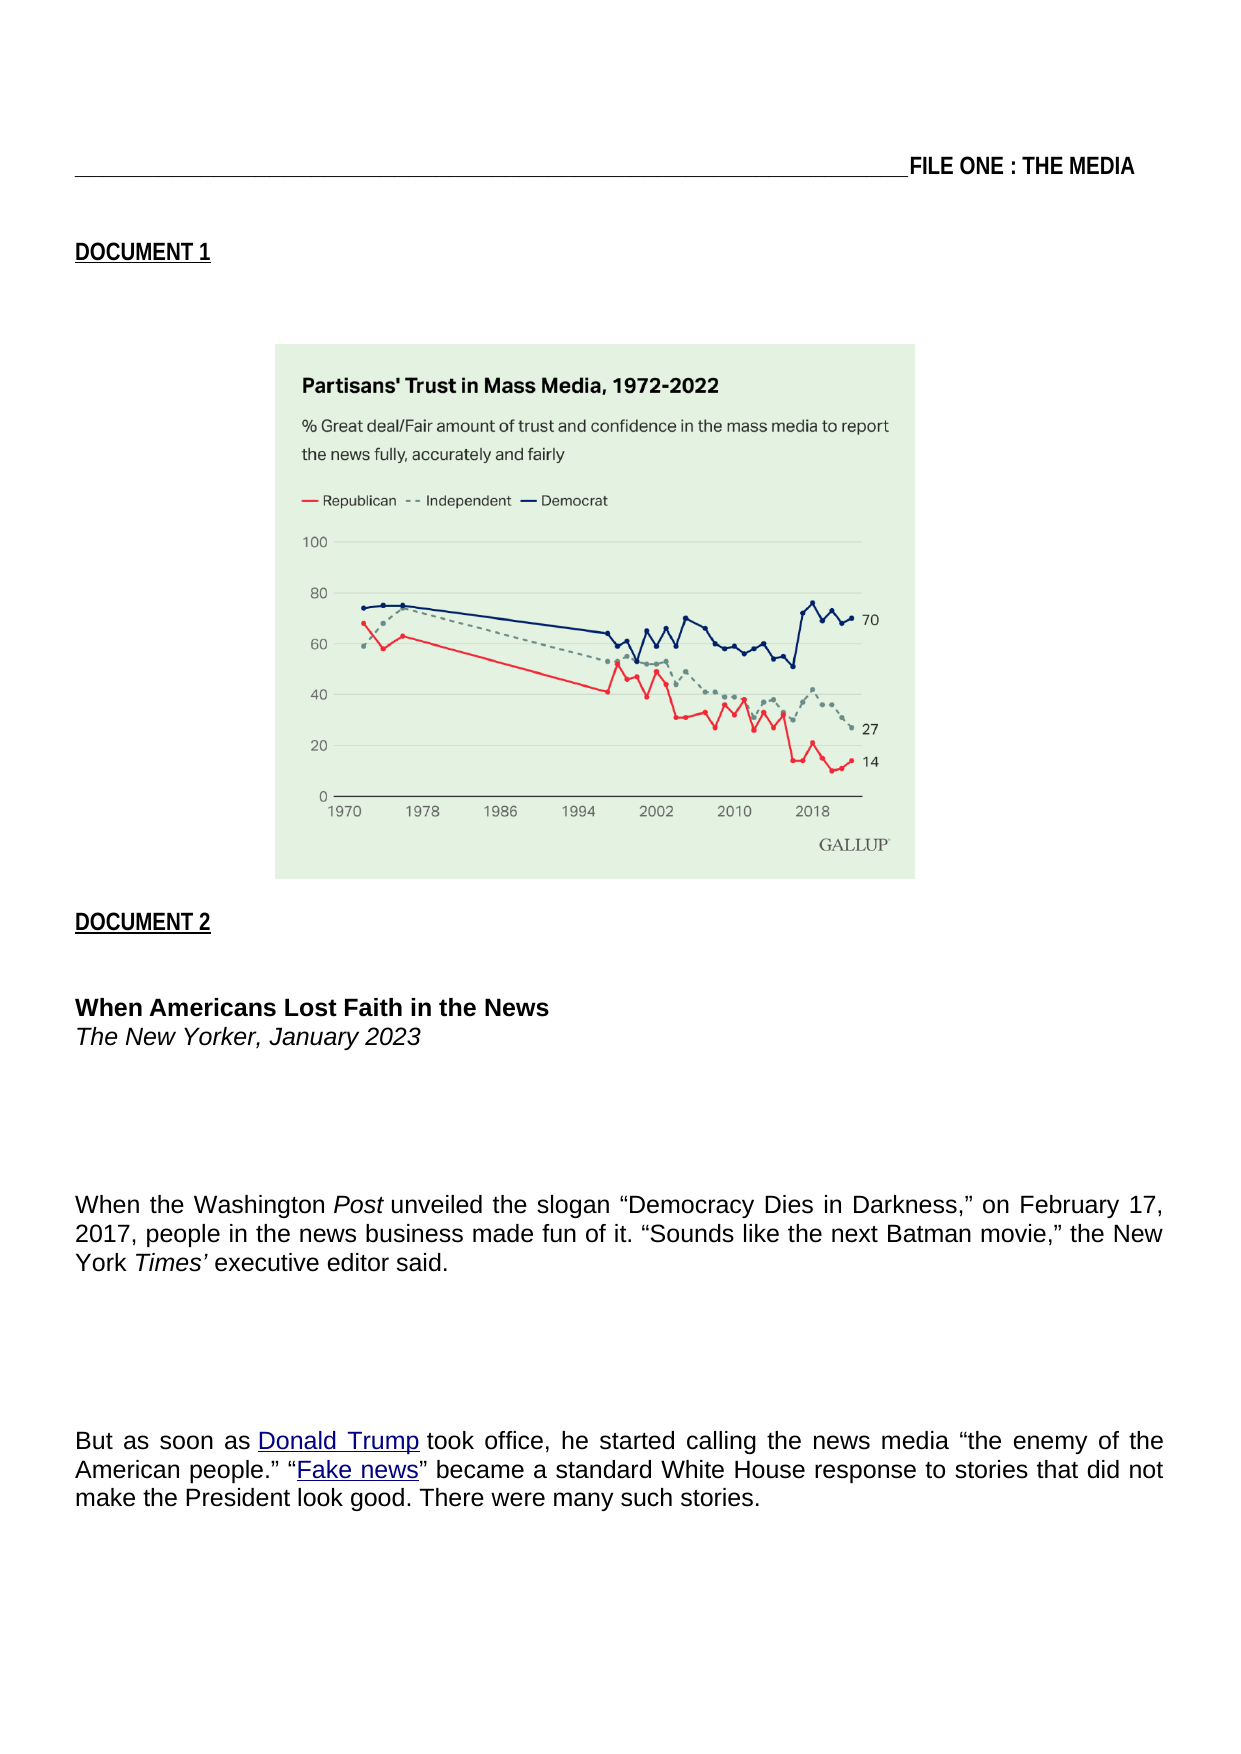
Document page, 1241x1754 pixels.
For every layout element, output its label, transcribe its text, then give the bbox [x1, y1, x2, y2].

subtitle ____________________________________________________________FILE ONE : THE MEDIA [75, 151, 1165, 180]
text When the Washington Post unveiled the slogan “Democracy Dies in Darkness,” on February 17, 2017, people in the news business made fun of it. “Sounds like the next Batman movie,” the New York Times’ executive editor said. [75, 1190, 1165, 1276]
subtitle When Americans Lost Faith in the News [75, 993, 1165, 1022]
subtitle DOCUMENT 1 [75, 237, 1165, 266]
subtitle The New Yorker, January 2023 [75, 1022, 1165, 1051]
text But as soon as Donald Trump took office, he started calling the news media “the enemy of the American people.” “Fake news” became a standard White House response to stories that did not make the President look good. There were many such stories. [75, 1426, 1165, 1512]
subtitle DOCUMENT 2 [75, 907, 1165, 936]
